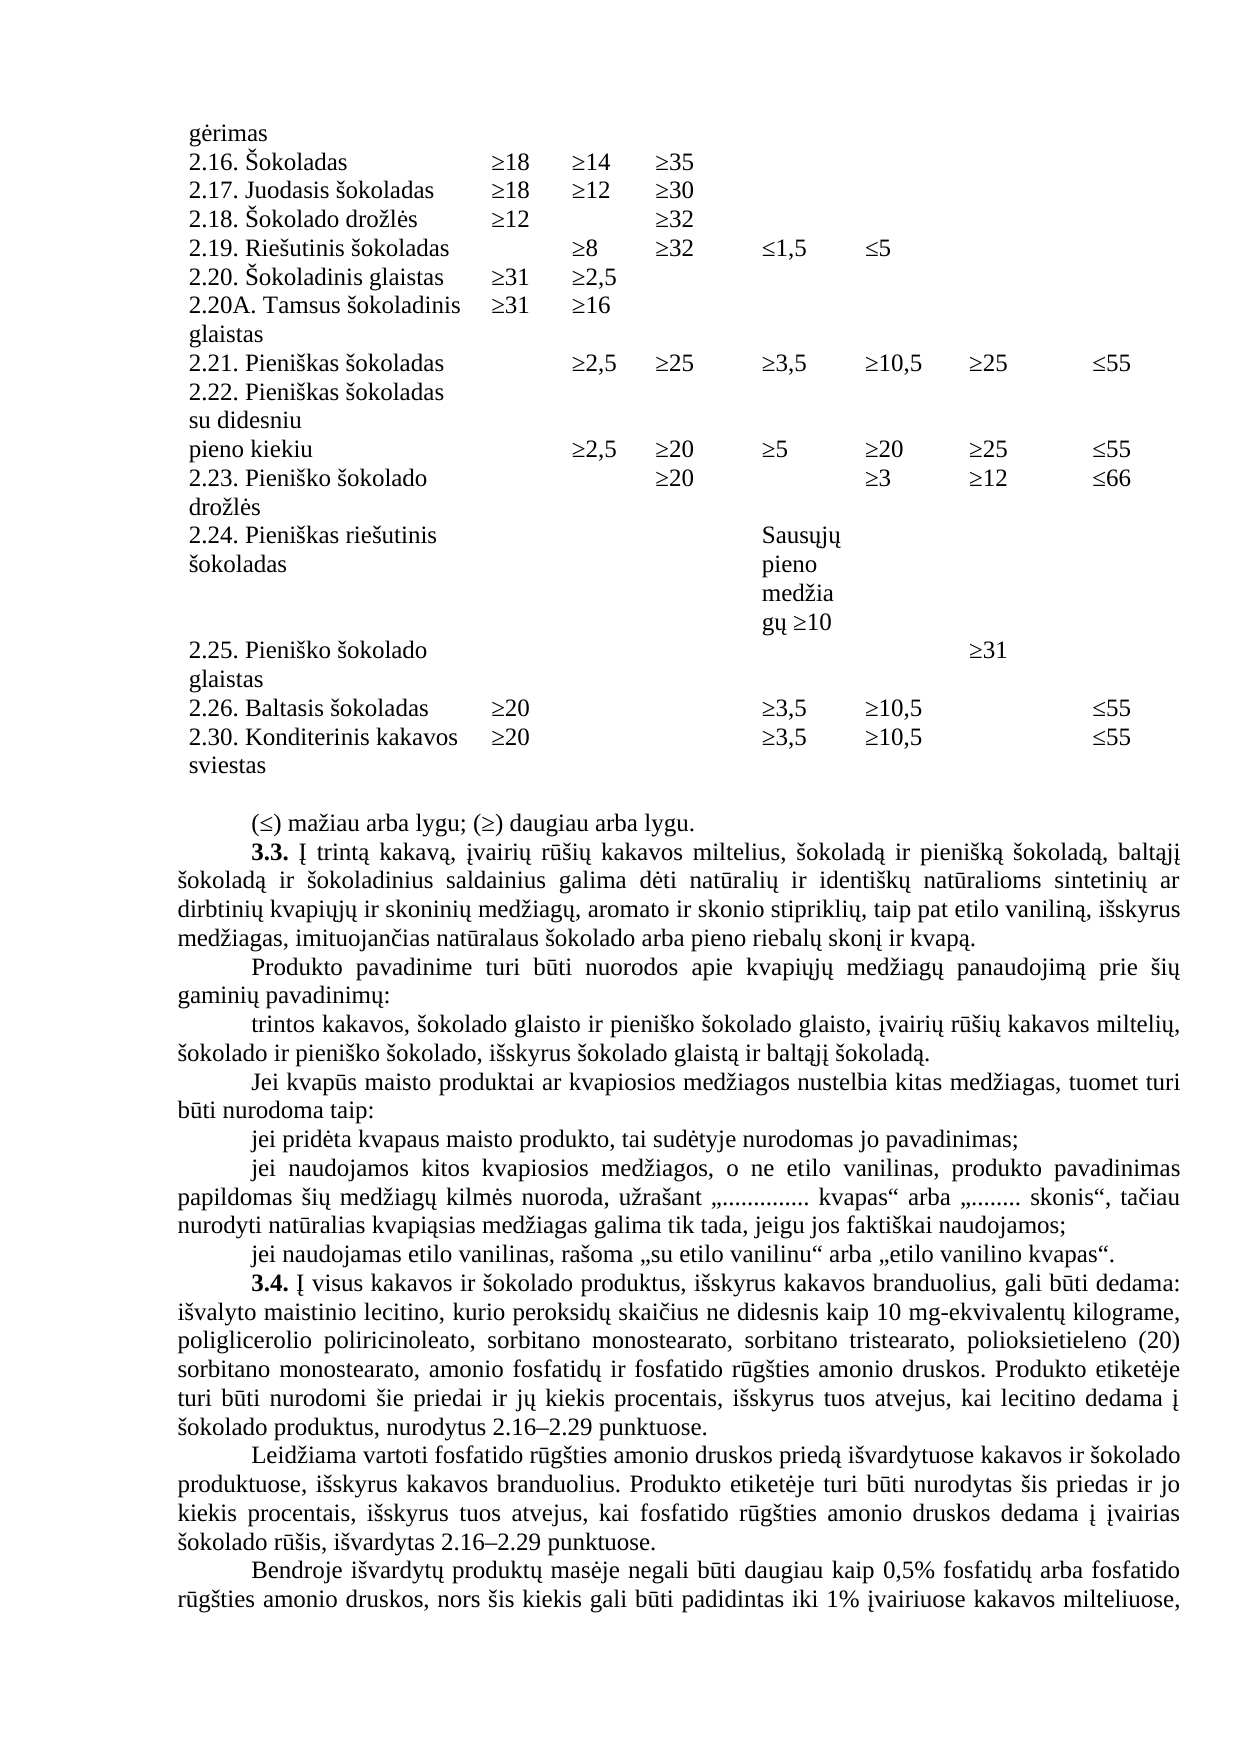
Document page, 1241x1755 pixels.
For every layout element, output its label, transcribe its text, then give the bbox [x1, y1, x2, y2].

table_cell ≤66 [1081, 463, 1181, 521]
table_cell [644, 118, 750, 147]
table_cell ≤5 [854, 233, 958, 262]
table_cell ≥10,5 [854, 348, 958, 377]
table_cell ≤55 [1081, 434, 1181, 463]
table_cell [480, 463, 560, 521]
table_cell [1081, 147, 1181, 176]
table_cell [644, 722, 750, 779]
table_cell ≥5 [750, 434, 853, 463]
table_cell ≥2,5 [560, 348, 644, 377]
table_cell [560, 521, 644, 578]
table_cell [1081, 233, 1181, 262]
table_cell [1081, 118, 1181, 147]
table_cell [750, 147, 853, 176]
table_cell [750, 463, 853, 521]
table_cell [750, 636, 853, 693]
table_cell pieno kiekiu [177, 434, 480, 463]
table_cell ≥35 [644, 147, 750, 176]
table_cell Sausųjų pieno [750, 521, 853, 578]
text Produkto pavadinime turi būti nuorodos apie kvapiųjų medžiagų panaudojimą prie šių gaminių pavadinimų: [177, 952, 1181, 1009]
table_cell [480, 578, 560, 636]
table_cell [958, 291, 1081, 348]
table_cell ≤1,5 [750, 233, 853, 262]
table_cell [1081, 578, 1181, 636]
table_cell ≥3,5 [750, 693, 853, 722]
table_cell [177, 578, 480, 636]
table_cell ≥16 [560, 291, 644, 348]
table_cell [958, 377, 1081, 434]
table_cell [854, 262, 958, 291]
text Jei kvapūs maisto produktai ar kvapiosios medžiagos nustelbia kitas medžiagas, tuomet turi būti nurodoma taip: [177, 1067, 1181, 1124]
table_cell ≤55 [1081, 722, 1181, 779]
table_cell [644, 521, 750, 578]
table_cell 2.19. Riešutinis šokoladas [177, 233, 480, 262]
table_cell [560, 722, 644, 779]
table_cell [958, 722, 1081, 779]
table_cell [1081, 521, 1181, 578]
table_cell [750, 262, 853, 291]
table_cell ≥20 [480, 693, 560, 722]
table_cell [480, 377, 560, 434]
table_cell ≥25 [958, 434, 1081, 463]
table_cell ≥18 [480, 147, 560, 176]
table_cell [480, 636, 560, 693]
text jei naudojamos kitos kvapiosios medžiagos, o ne etilo vanilinas, produkto pavadinimas papildomas šių medžiagų kilmės nuoroda, užrašant „.............. kvapas“ arba „........ skonis“, tačiau nurodyti natūralias kvapiąsias medžiagas galima tik tada, jeigu jos faktiškai naudojamos; [177, 1153, 1181, 1239]
table_cell ≥12 [480, 204, 560, 233]
text Bendroje išvardytų produktų masėje negali būti daugiau kaip 0,5% fosfatidų arba fosfatido rūgšties amonio druskos, nors šis kiekis gali būti padidintas iki 1% įvairiuose kakavos milteliuose, [177, 1556, 1181, 1613]
table_cell [480, 521, 560, 578]
table_cell 2.21. Pieniškas šokoladas [177, 348, 480, 377]
table_cell [1081, 176, 1181, 204]
table_cell [958, 233, 1081, 262]
table_cell ≥20 [480, 722, 560, 779]
table_cell ≥31 [958, 636, 1081, 693]
table_cell ≥2,5 [560, 262, 644, 291]
table_cell [750, 377, 853, 434]
table_cell [560, 377, 644, 434]
table_cell [644, 262, 750, 291]
table_cell ≥12 [560, 176, 644, 204]
table_cell [958, 262, 1081, 291]
table_cell [854, 176, 958, 204]
table_cell ≥3,5 [750, 348, 853, 377]
table_cell ≥25 [644, 348, 750, 377]
table_cell ≥31 [480, 262, 560, 291]
table_cell 2.25. Pieniško šokolado glaistas [177, 636, 480, 693]
table_cell medžiagų ≥10 [750, 578, 853, 636]
table_cell [750, 291, 853, 348]
table_cell [644, 291, 750, 348]
table_cell 2.20A. Tamsus šokoladinis glaistas [177, 291, 480, 348]
table_cell [560, 693, 644, 722]
table_cell 2.24. Pieniškas riešutinis šokoladas [177, 521, 480, 578]
table_cell [644, 377, 750, 434]
table_cell [560, 636, 644, 693]
table_cell [644, 693, 750, 722]
table_cell [958, 693, 1081, 722]
table_cell [560, 118, 644, 147]
table_cell ≤55 [1081, 693, 1181, 722]
table_cell 2.20. Šokoladinis glaistas [177, 262, 480, 291]
table_cell ≥3 [854, 463, 958, 521]
table_cell [958, 204, 1081, 233]
text Leidžiama vartoti fosfatido rūgšties amonio druskos priedą išvardytuose kakavos ir šokolado produktuose, išskyrus kakavos branduolius. Produkto etiketėje turi būti nurodytas šis priedas ir jo kiekis procentais, išskyrus tuos atvejus, kai fosfatido rūgšties amonio druskos dedama į įvairias šokolado rūšis, išvardytas 2.16–2.29 punktuose. [177, 1441, 1181, 1556]
table_cell gėrimas [177, 118, 480, 147]
table_cell [480, 348, 560, 377]
table_cell 2.22. Pieniškas šokoladas su didesniu [177, 377, 480, 434]
text 3.3. Į trintą kakavą, įvairių rūšių kakavos miltelius, šokoladą ir pienišką šokoladą, baltąjį šokoladą ir šokoladinius saldainius galima dėti natūralių ir identiškų natūralioms sintetinių ar dirbtinių kvapiųjų ir skoninių medžiagų, aromato ir skonio stipriklių, taip pat etilo vaniliną, išskyrus medžiagas, imituojančias natūralaus šokolado arba pieno riebalų skonį ir kvapą. [177, 837, 1181, 952]
table_cell [854, 147, 958, 176]
text jei pridėta kvapaus maisto produkto, tai sudėtyje nurodomas jo pavadinimas; [177, 1124, 1181, 1153]
table_cell ≥32 [644, 204, 750, 233]
table_cell [854, 291, 958, 348]
table_cell [854, 377, 958, 434]
table_cell ≤55 [1081, 348, 1181, 377]
table_cell ≥25 [958, 348, 1081, 377]
table_cell [644, 578, 750, 636]
table_cell ≥32 [644, 233, 750, 262]
table_cell ≥20 [644, 463, 750, 521]
table_cell 2.30. Konditerinis kakavos sviestas [177, 722, 480, 779]
table_cell 2.26. Baltasis šokoladas [177, 693, 480, 722]
table_cell [750, 176, 853, 204]
table_cell ≥20 [854, 434, 958, 463]
table_cell [1081, 636, 1181, 693]
table_cell [958, 118, 1081, 147]
table_cell 2.18. Šokolado drožlės [177, 204, 480, 233]
table_cell [854, 118, 958, 147]
table_cell [854, 521, 958, 578]
table_cell [854, 636, 958, 693]
table_cell ≥20 [644, 434, 750, 463]
table_cell ≥14 [560, 147, 644, 176]
table_cell ≥10,5 [854, 722, 958, 779]
table_cell [958, 176, 1081, 204]
table_cell [958, 578, 1081, 636]
table_cell ≥2,5 [560, 434, 644, 463]
table_cell ≥30 [644, 176, 750, 204]
text (≤) mažiau arba lygu; (≥) daugiau arba lygu. [177, 808, 1181, 837]
table_cell [750, 204, 853, 233]
table_cell 2.17. Juodasis šokoladas [177, 176, 480, 204]
table_cell [560, 463, 644, 521]
table_cell [1081, 291, 1181, 348]
table_cell ≥12 [958, 463, 1081, 521]
table_cell [854, 578, 958, 636]
table_cell ≥3,5 [750, 722, 853, 779]
text jei naudojamas etilo vanilinas, rašoma „su etilo vanilinu“ arba „etilo vanilino kvapas“. [177, 1239, 1181, 1268]
table_cell ≥10,5 [854, 693, 958, 722]
table_cell 2.16. Šokoladas [177, 147, 480, 176]
table_cell ≥8 [560, 233, 644, 262]
text trintos kakavos, šokolado glaisto ir pieniško šokolado glaisto, įvairių rūšių kakavos miltelių, šokolado ir pieniško šokolado, išskyrus šokolado glaistą ir baltąjį šokoladą. [177, 1009, 1181, 1067]
table_cell [480, 118, 560, 147]
table_cell [1081, 377, 1181, 434]
table_cell [1081, 204, 1181, 233]
table_cell ≥31 [480, 291, 560, 348]
table_cell [644, 636, 750, 693]
table_cell [480, 434, 560, 463]
table_cell [958, 521, 1081, 578]
table_cell ≥18 [480, 176, 560, 204]
table_cell [560, 578, 644, 636]
table_cell [750, 118, 853, 147]
table_cell [854, 204, 958, 233]
table_cell 2.23. Pieniško šokolado drožlės [177, 463, 480, 521]
table_cell [958, 147, 1081, 176]
text 3.4. Į visus kakavos ir šokolado produktus, išskyrus kakavos branduolius, gali būti dedama: išvalyto maistinio lecitino, kurio peroksidų skaičius ne didesnis kaip 10 mg-ekvivalentų kilograme, poliglicerolio poliricinoleato, sorbitano monostearato, sorbitano tristearato, polioksietieleno (20) sorbitano monostearato, amonio fosfatidų ir fosfatido rūgšties amonio druskos. Produkto etiketėje turi būti nurodomi šie priedai ir jų kiekis procentais, išskyrus tuos atvejus, kai lecitino dedama į šokolado produktus, nurodytus 2.16–2.29 punktuose. [177, 1268, 1181, 1441]
table_cell [480, 233, 560, 262]
table_cell [1081, 262, 1181, 291]
table_cell [560, 204, 644, 233]
